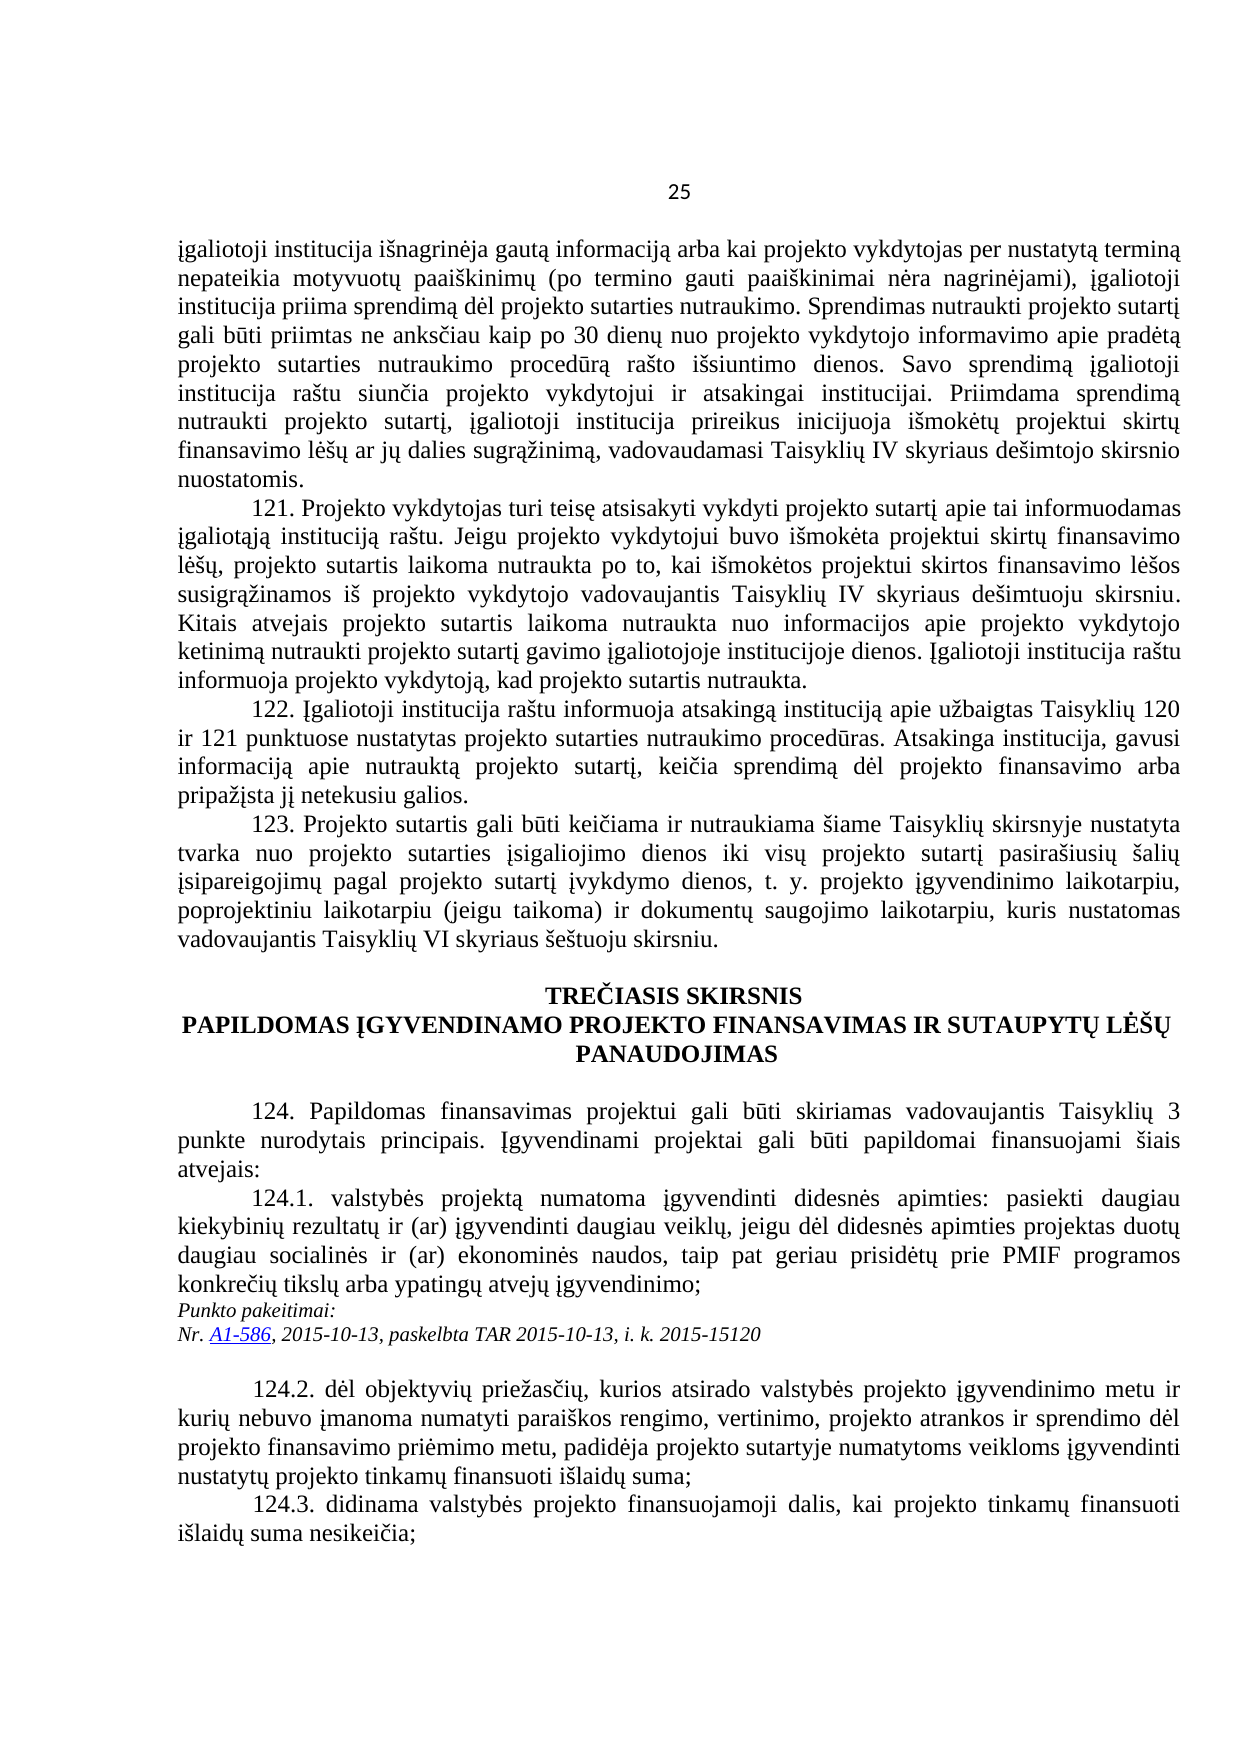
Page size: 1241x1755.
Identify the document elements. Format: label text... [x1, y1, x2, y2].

text 122. Įgaliotoji institucija raštu informuoja atsakingą instituciją apie užbaigtas Taisyklių 120 ir 121 punktuose nustatytas projekto sutarties nutraukimo procedūras. Atsakinga institucija, gavusi informaciją apie nutrauktą projekto sutartį, keičia sprendimą dėl projekto finansavimo arba pripažįsta jį netekusiu galios. [177, 694, 1181, 809]
text 124. Papildomas finansavimas projektui gali būti skiriamas vadovaujantis Taisyklių 3 punkte nurodytais principais. Įgyvendinami projektai gali būti papildomai finansuojami šiais atvejais: [177, 1096, 1181, 1183]
text 124.1. valstybės projektą numatoma įgyvendinti didesnės apimties: pasiekti daugiau kiekybinių rezultatų ir (ar) įgyvendinti daugiau veiklų, jeigu dėl didesnės apimties projektas duotų daugiau socialinės ir (ar) ekonominės naudos, taip pat geriau prisidėtų prie PMIF programos konkrečių tikslų arba ypatingų atvejų įgyvendinimo; [177, 1183, 1181, 1298]
text 124.2. dėl objektyvių priežasčių, kurios atsirado valstybės projekto įgyvendinimo metu ir kurių nebuvo įmanoma numatyti paraiškos rengimo, vertinimo, projekto atrankos ir sprendimo dėl projekto finansavimo priėmimo metu, padidėja projekto sutartyje numatytoms veikloms įgyvendinti nustatytų projekto tinkamų finansuoti išlaidų suma; [177, 1374, 1181, 1489]
text Nr. A1-586, 2015-10-13, paskelbta TAR 2015-10-13, i. k. 2015-15120 [177, 1322, 1181, 1346]
text įgaliotoji institucija išnagrinėja gautą informaciją arba kai projekto vykdytojas per nustatytą terminą nepateikia motyvuotų paaiškinimų (po termino gauti paaiškinimai nėra nagrinėjami), įgaliotoji institucija priima sprendimą dėl projekto sutarties nutraukimo. Sprendimas nutraukti projekto sutartį gali būti priimtas ne anksčiau kaip po 30 dienų nuo projekto vykdytojo informavimo apie pradėtą projekto sutarties nutraukimo procedūrą rašto išsiuntimo dienos. Savo sprendimą įgaliotoji institucija raštu siunčia projekto vykdytojui ir atsakingai institucijai. Priimdama sprendimą nutraukti projekto sutartį, įgaliotoji institucija prireikus inicijuoja išmokėtų projektui skirtų finansavimo lėšų ar jų dalies sugrąžinimą, vadovaudamasi Taisyklių IV skyriaus dešimtojo skirsnio nuostatomis. [177, 234, 1181, 493]
subtitle TREČIASIS SKIRSNIS [177, 981, 1176, 1010]
text 121. Projekto vykdytojas turi teisę atsisakyti vykdyti projekto sutartį apie tai informuodamas įgaliotąją instituciją raštu. Jeigu projekto vykdytojui buvo išmokėta projektui skirtų finansavimo lėšų, projekto sutartis laikoma nutraukta po to, kai išmokėtos projektui skirtos finansavimo lėšos susigrąžinamos iš projekto vykdytojo vadovaujantis Taisyklių IV skyriaus dešimtuoju skirsniu. Kitais atvejais projekto sutartis laikoma nutraukta nuo informacijos apie projekto vykdytojo ketinimą nutraukti projekto sutartį gavimo įgaliotojoje institucijoje dienos. Įgaliotoji institucija raštu informuoja projekto vykdytoją, kad projekto sutartis nutraukta. [177, 493, 1181, 694]
text 124.3. didinama valstybės projekto finansuojamoji dalis, kai projekto tinkamų finansuoti išlaidų suma nesikeičia; [177, 1489, 1181, 1547]
text Punkto pakeitimai: [177, 1298, 1181, 1322]
text 123. Projekto sutartis gali būti keičiama ir nutraukiama šiame Taisyklių skirsnyje nustatyta tvarka nuo projekto sutarties įsigaliojimo dienos iki visų projekto sutartį pasirašiusių šalių įsipareigojimų pagal projekto sutartį įvykdymo dienos, t. y. projekto įgyvendinimo laikotarpiu, poprojektiniu laikotarpiu (jeigu taikoma) ir dokumentų saugojimo laikotarpiu, kuris nustatomas vadovaujantis Taisyklių VI skyriaus šeštuoju skirsniu. [177, 809, 1181, 953]
subtitle PAPILDOMAS ĮGYVENDINAMO PROJEKTO FINANSAVIMAS IR SUTAUPYTŲ LĖŠŲ PANAUDOJIMAS [177, 1010, 1176, 1068]
